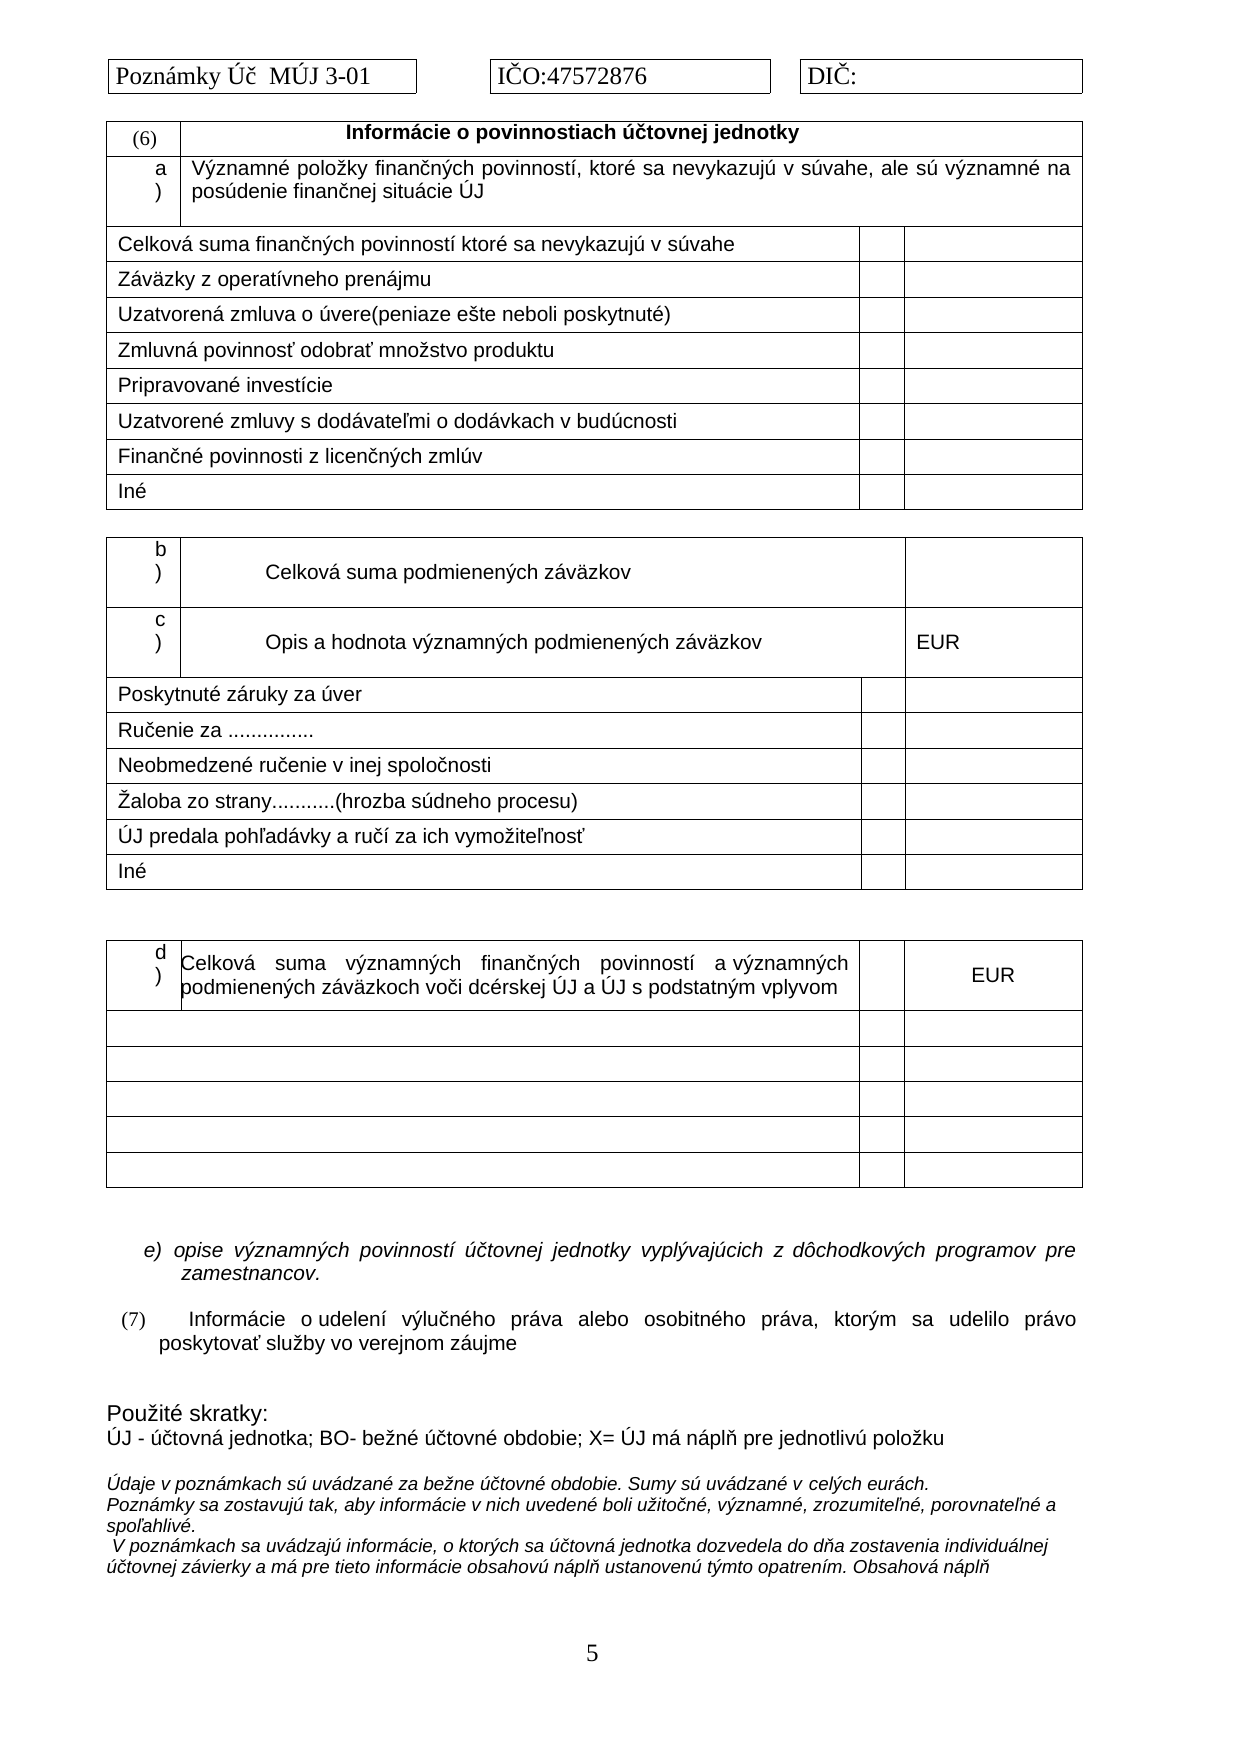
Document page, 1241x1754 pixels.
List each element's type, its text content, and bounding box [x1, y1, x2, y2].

table_cell [905, 262, 1082, 297]
table_cell [905, 1082, 1082, 1116]
table_cell [906, 820, 1082, 854]
text Údaje v poznámkach sú uvádzané za bežne účtovné obdobie. Sumy sú uvádzané v celých eurách. [106, 1473, 1078, 1494]
table_cell ÚJ predala pohľadávky a ručí za ich vymožiteľnosť [107, 820, 861, 854]
table_cell [905, 298, 1082, 332]
table_cell [906, 713, 1082, 748]
table_cell [905, 404, 1082, 438]
table_header Celková suma významných finančných povinností a významných podmienených záväzkoch voči dcérskej ÚJ a ÚJ s podstatným vplyvom [182, 941, 859, 1010]
table_cell [860, 262, 904, 297]
table_header [107, 122, 180, 156]
table_cell [905, 1011, 1082, 1046]
table_cell [860, 1047, 904, 1081]
table_cell Iné [107, 855, 861, 889]
table_cell [862, 820, 905, 854]
table_cell Iné [107, 475, 859, 509]
table_cell [860, 1117, 904, 1152]
table_cell [107, 1047, 859, 1081]
table_cell [905, 333, 1082, 368]
table_cell Opis a hodnota významných podmienených záväzkov [181, 608, 905, 677]
table_cell Žaloba zo strany...........(hrozba súdneho procesu) [107, 784, 861, 818]
table_header EUR [905, 941, 1082, 1010]
table_cell [860, 440, 904, 474]
text Poznámky sa zostavujú tak, aby informácie v nich uvedené boli užitočné, významné, zrozumiteľné, porovnateľné a spoľahlivé. [106, 1494, 1078, 1536]
table_cell [860, 1082, 904, 1116]
table_cell Celková suma finančných povinností ktoré sa nevykazujú v súvahe [107, 227, 859, 261]
table_cell [107, 1117, 859, 1152]
table_cell [860, 333, 904, 368]
table_cell Ručenie za ............... [107, 713, 861, 748]
text Použité skratky: [106, 1401, 1078, 1427]
table_cell [860, 1153, 904, 1187]
table_header [107, 941, 181, 1010]
table_cell [906, 855, 1082, 889]
table_cell [860, 404, 904, 438]
table_cell Poskytnuté záruky za úver [107, 678, 861, 712]
table_cell EUR [906, 608, 1082, 677]
table_cell [905, 1117, 1082, 1152]
table_header [860, 941, 904, 1010]
table_cell [905, 475, 1082, 509]
table_cell Pripravované investície [107, 369, 859, 403]
table_cell Zmluvná povinnosť odobrať množstvo produktu [107, 333, 859, 368]
table_cell [905, 1153, 1082, 1187]
list opise významných povinností účtovnej jednotky vyplývajúcich z dôchodkových programov pre zamestnancov. [143, 1238, 1078, 1285]
table_cell [905, 1047, 1082, 1081]
table_cell Finančné povinnosti z licenčných zmlúv [107, 440, 859, 474]
table_cell [860, 369, 904, 403]
text V poznámkach sa uvádzajú informácie, o ktorých sa účtovná jednotka dozvedela do dňa zostavenia individuálnej účtovnej závierky a má pre tieto informácie obsahovú náplň ustanovenú týmto opatrením. Obsahová náplň [106, 1536, 1078, 1578]
table_cell [860, 1011, 904, 1046]
list Informácie o udelení výlučného práva alebo osobitného práva, ktorým sa udelilo právo poskytovať služby vo verejnom záujme [121, 1308, 1078, 1354]
table_cell [905, 369, 1082, 403]
table_header [107, 538, 180, 607]
table_cell [860, 475, 904, 509]
table_cell [107, 608, 180, 677]
table_cell [905, 227, 1082, 261]
table_cell [862, 749, 905, 783]
table_cell [862, 713, 905, 748]
text ÚJ - účtovná jednotka; BO- bežné účtovné obdobie; X= ÚJ má náplň pre jednotlivú položku [106, 1427, 1078, 1450]
table_cell Neobmedzené ručenie v inej spoločnosti [107, 749, 861, 783]
table_header Celková suma podmienených záväzkov [181, 538, 905, 607]
table_cell Uzatvorené zmluvy s dodávateľmi o dodávkach v budúcnosti [107, 404, 859, 438]
table_cell [906, 749, 1082, 783]
table_cell [107, 1153, 859, 1187]
table_cell [862, 855, 905, 889]
table_cell [107, 1011, 859, 1046]
table_cell [906, 678, 1082, 712]
table_cell [107, 1082, 859, 1116]
table_cell [860, 227, 904, 261]
table_header [906, 538, 1082, 607]
table_cell [905, 440, 1082, 474]
table_header Informácie o povinnostiach účtovnej jednotky [181, 122, 1082, 156]
table_cell Záväzky z operatívneho prenájmu [107, 262, 859, 297]
table_cell [107, 157, 180, 226]
table_cell [862, 784, 905, 818]
table_cell [906, 784, 1082, 818]
table_cell Významné položky finančných povinností, ktoré sa nevykazujú v súvahe, ale sú významné na posúdenie finančnej situácie ÚJ [181, 157, 1082, 226]
table_cell [860, 298, 904, 332]
table_cell [862, 678, 905, 712]
table_cell Uzatvorená zmluva o úvere(peniaze ešte neboli poskytnuté) [107, 298, 859, 332]
